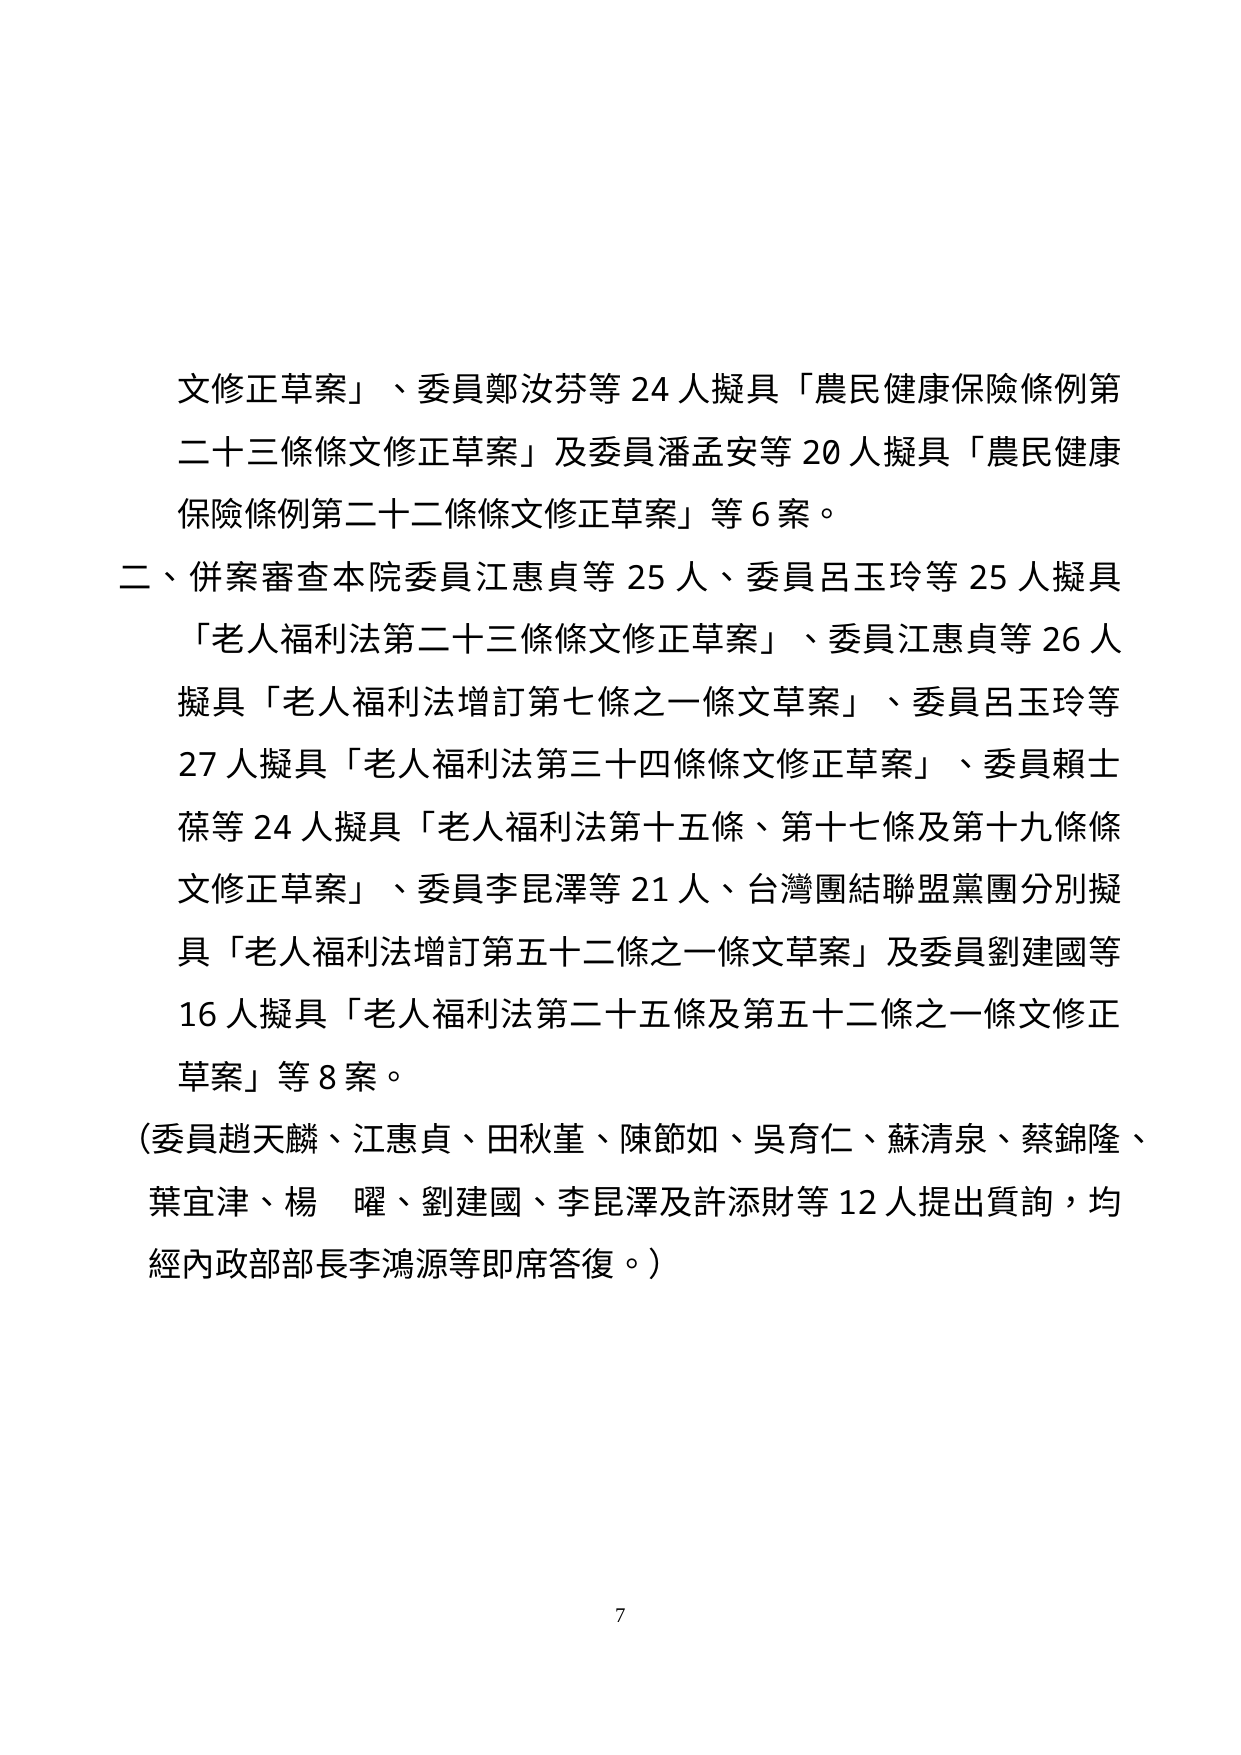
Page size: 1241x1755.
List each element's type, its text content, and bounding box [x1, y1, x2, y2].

text （委員趙天麟、江惠貞、田秋堇、陳節如、吳育仁、蘇清泉、蔡錦隆、葉宜津、楊 曜、劉建國、李昆澤及許添財等12人提出質詢，均經內政部部長李鴻源等即席答復。） [118, 1096, 1122, 1283]
text 文修正草案」、委員鄭汝芬等24人擬具「農民健康保險條例第二十三條條文修正草案」及委員潘孟安等20人擬具「農民健康保險條例第二十二條條文修正草案」等6案。 [118, 346, 1122, 533]
text 二、併案審查本院委員江惠貞等25人、委員呂玉玲等25人擬具「老人福利法第二十三條條文修正草案」、委員江惠貞等26人擬具「老人福利法增訂第七條之一條文草案」、委員呂玉玲等27人擬具「老人福利法第三十四條條文修正草案」、委員賴士葆等24人擬具「老人福利法第十五條、第十七條及第十九條條文修正草案」、委員李昆澤等21人、台灣團結聯盟黨團分別擬具「老人福利法增訂第五十二條之一條文草案」及委員劉建國等16人擬具「老人福利法第二十五條及第五十二條之一條文修正草案」等8案。 [118, 533, 1122, 1096]
